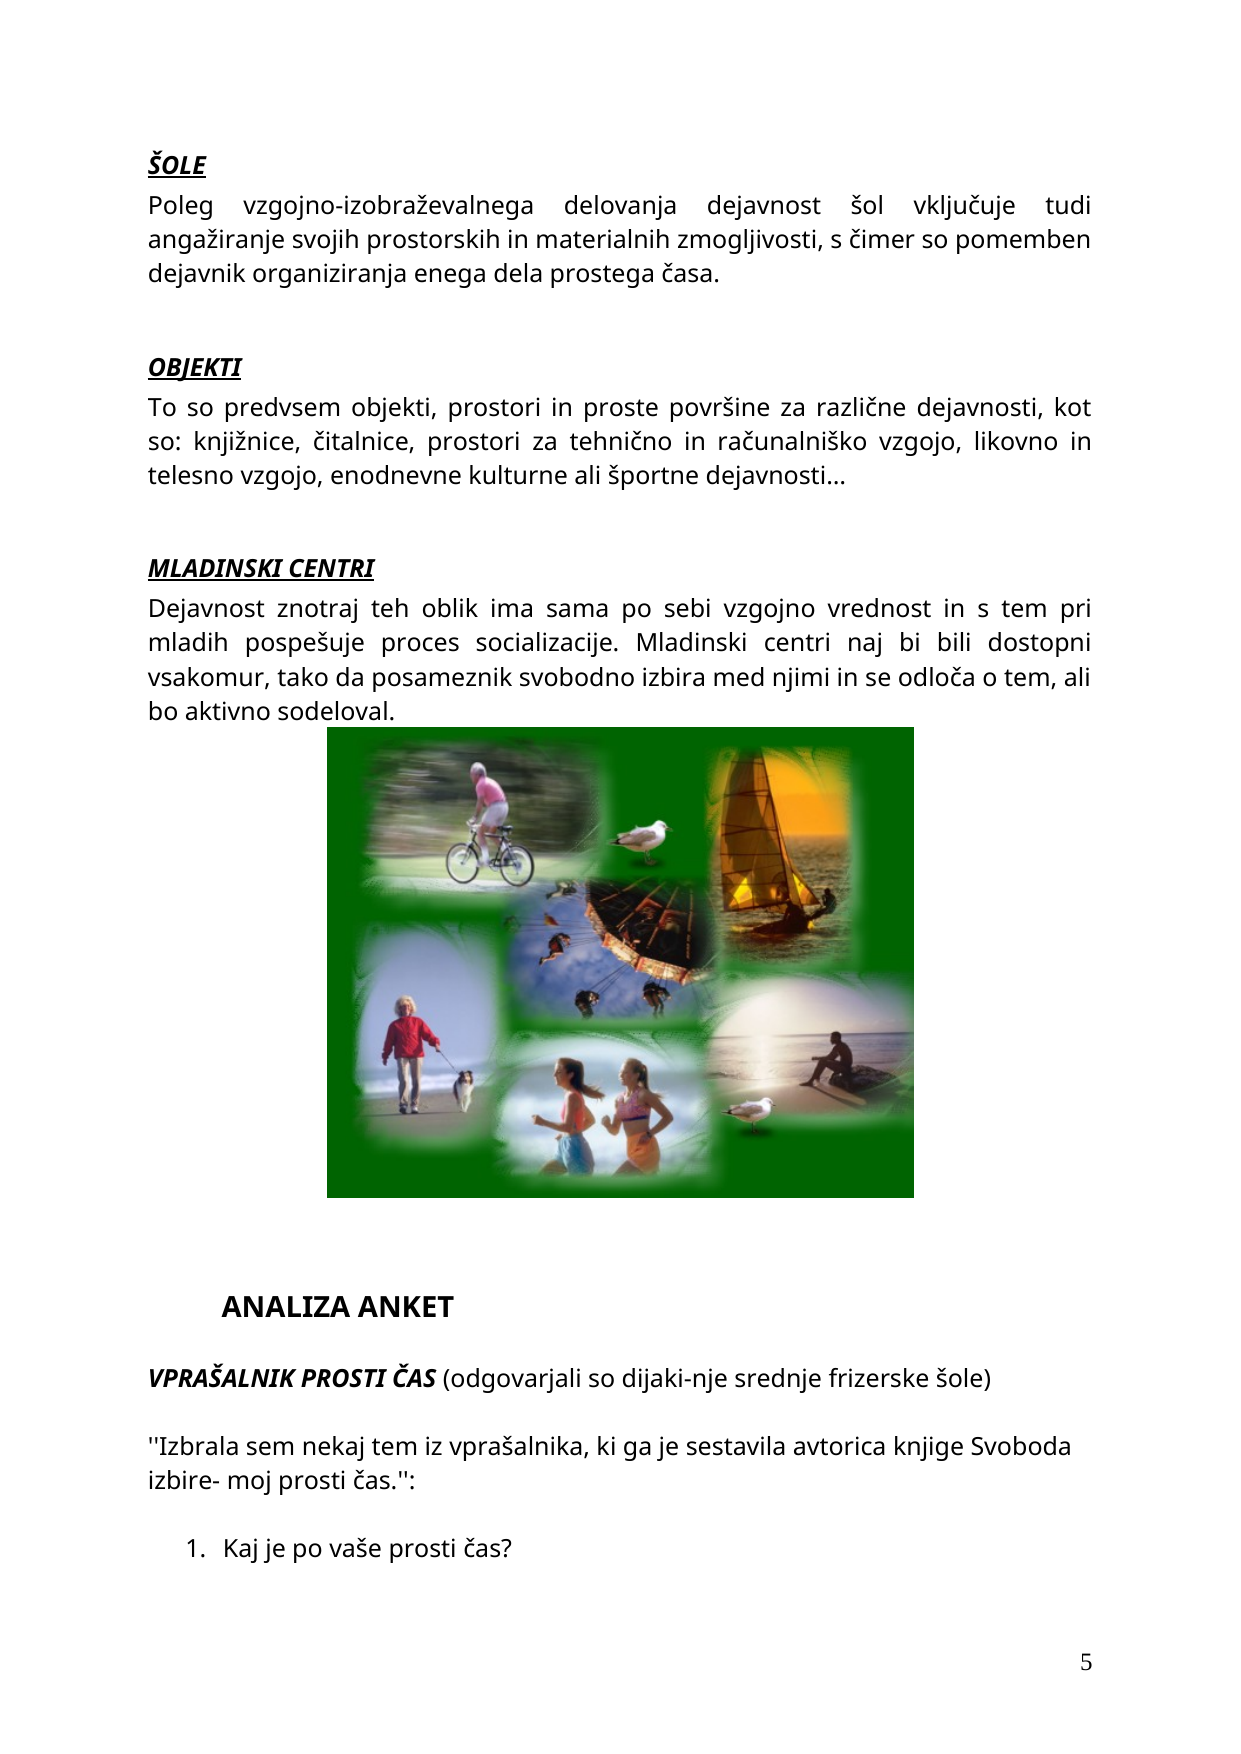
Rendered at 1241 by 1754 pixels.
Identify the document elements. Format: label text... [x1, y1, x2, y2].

text VPRAŠALNIK PROSTI ČAS (odgovarjali so dijaki-nje srednje frizerske šole) [148, 1361, 1093, 1395]
text Poleg vzgojno-izobraževalnega delovanja dejavnost šol vključuje tudi angažiranje svojih prostorskih in materialnih zmogljivosti, s čimer so pomemben dejavnik organiziranja enega dela prostega časa. [148, 188, 1093, 290]
text ''Izbrala sem nekaj tem iz vprašalnika, ki ga je sestavila avtorica knjige Svoboda izbire- moj prosti čas.'': [148, 1429, 1093, 1497]
list Kaj je po vaše prosti čas? [185, 1531, 1093, 1565]
subtitle MLADINSKI CENTRI [148, 551, 1093, 585]
subtitle OBJEKTI [148, 349, 1093, 383]
subtitle ŠOLE [148, 148, 1093, 182]
text To so predvsem objekti, prostori in proste površine za različne dejavnosti, kot so: knjižnice, čitalnice, prostori za tehnično in računalniško vzgojo, likovno in telesno vzgojo, enodnevne kulturne ali športne dejavnosti… [148, 389, 1093, 492]
picture [327, 727, 914, 1198]
text Dejavnost znotraj teh oblik ima sama po sebi vzgojno vrednost in s tem pri mladih pospešuje proces socializacije. Mladinski centri naj bi bili dostopni vsakomur, tako da posameznik svobodno izbira med njimi in se odloča o tem, ali bo aktivno sodeloval. [148, 591, 1093, 727]
subtitle ANALIZA ANKET [148, 1286, 1093, 1326]
